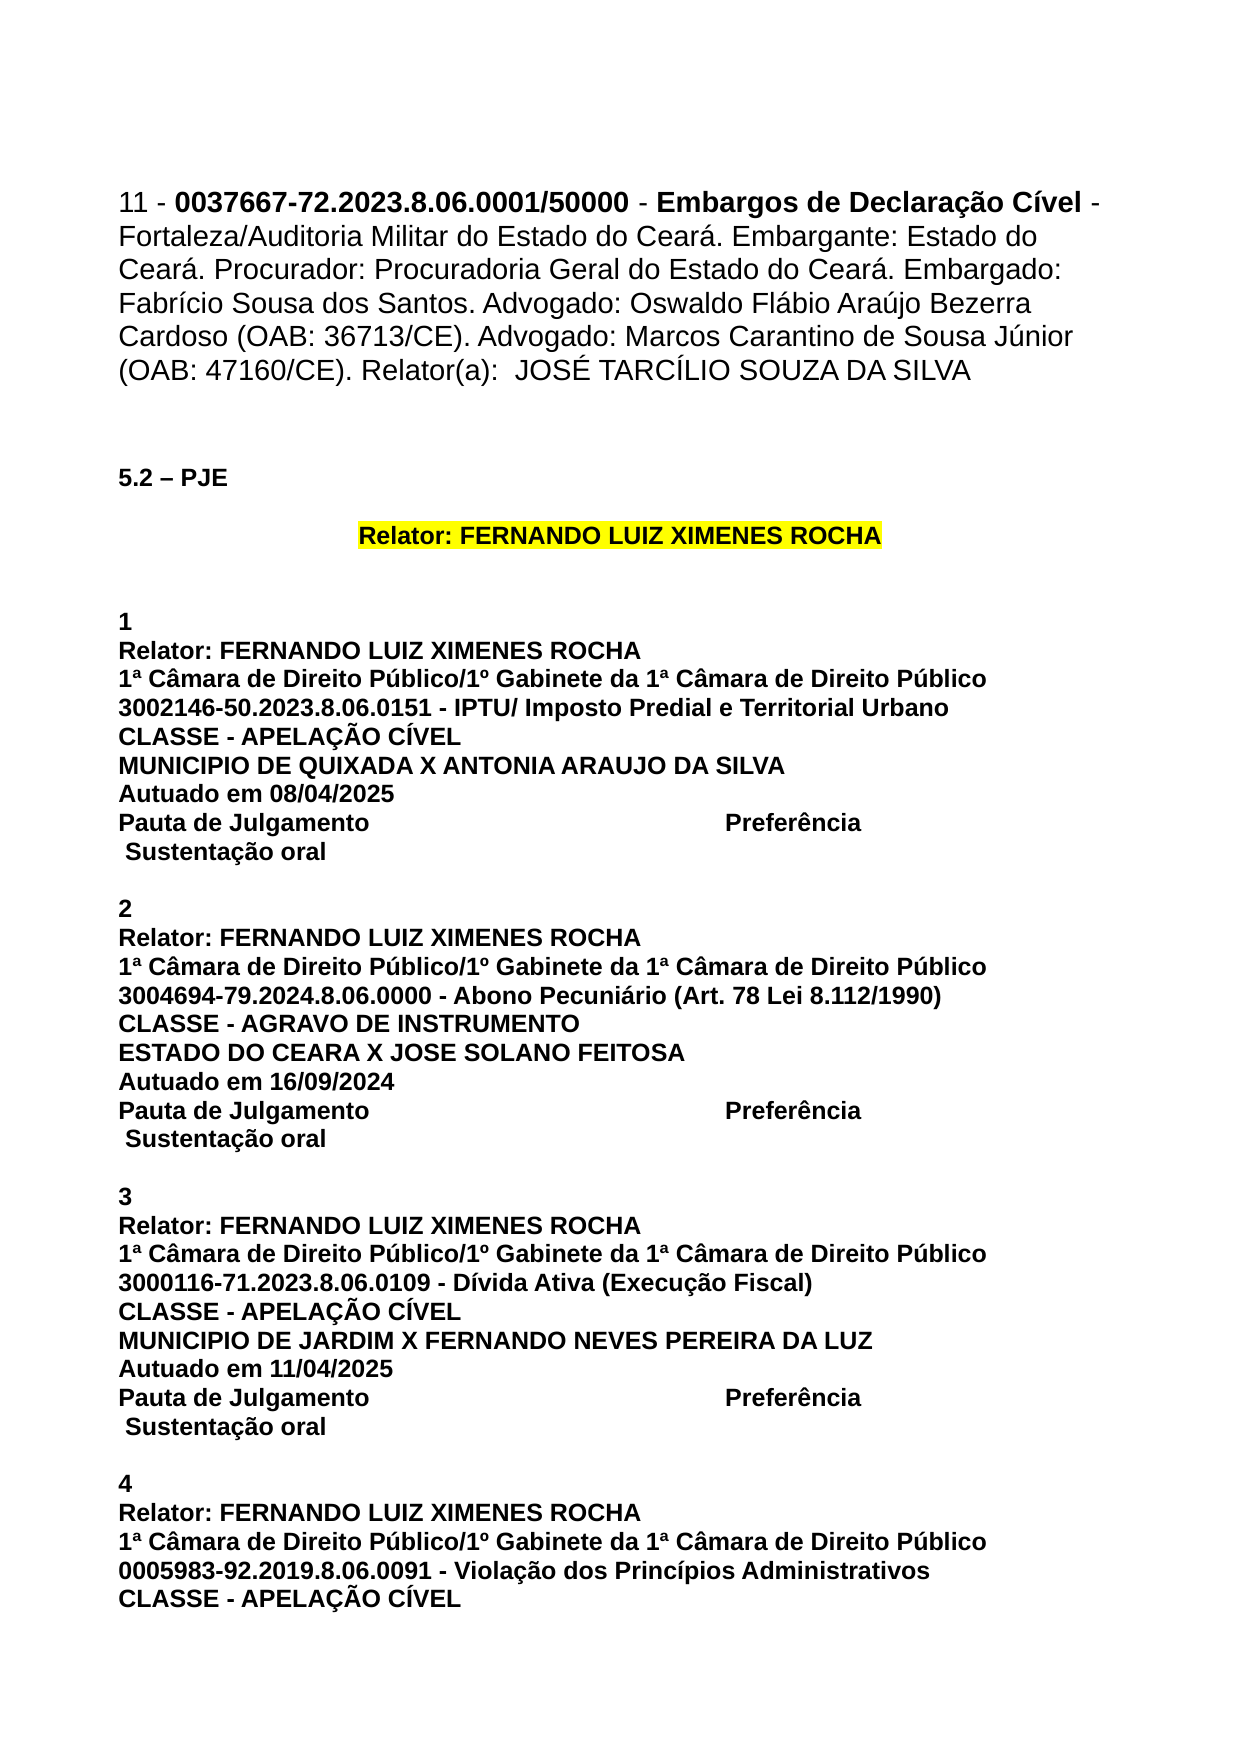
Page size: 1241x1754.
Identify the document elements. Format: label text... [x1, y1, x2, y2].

text Relator: FERNANDO LUIZ XIMENES ROCHA [118, 636, 1122, 664]
text CLASSE - APELAÇÃO CÍVEL [118, 1584, 1122, 1613]
text Relator: FERNANDO LUIZ XIMENES ROCHA [118, 1211, 1122, 1239]
text 3 [118, 1182, 1122, 1211]
text 1ª Câmara de Direito Público/1º Gabinete da 1ª Câmara de Direito Público [118, 1527, 1122, 1556]
text 3000116-71.2023.8.06.0109 - Dívida Ativa (Execução Fiscal) [118, 1268, 1122, 1297]
text Autuado em 16/09/2024 [118, 1067, 1122, 1096]
text Pauta de Julgamento Preferência [118, 808, 1122, 837]
text 4 [118, 1469, 1122, 1498]
text Relator: FERNANDO LUIZ XIMENES ROCHA [118, 1498, 1122, 1527]
text 1ª Câmara de Direito Público/1º Gabinete da 1ª Câmara de Direito Público [118, 952, 1122, 981]
text ESTADO DO CEARA X JOSE SOLANO FEITOSA [118, 1038, 1122, 1067]
text 0005983-92.2019.8.06.0091 - Violação dos Princípios Administrativos [118, 1556, 1122, 1584]
text MUNICIPIO DE JARDIM X FERNANDO NEVES PEREIRA DA LUZ [118, 1326, 1122, 1354]
text Sustentação oral [118, 837, 1122, 866]
text CLASSE - AGRAVO DE INSTRUMENTO [118, 1009, 1122, 1038]
text 2 [118, 894, 1122, 923]
text 3004694-79.2024.8.06.0000 - Abono Pecuniário (Art. 78 Lei 8.112/1990) [118, 981, 1122, 1009]
text 1ª Câmara de Direito Público/1º Gabinete da 1ª Câmara de Direito Público [118, 664, 1122, 693]
text Sustentação oral [118, 1412, 1122, 1441]
text Relator: FERNANDO LUIZ XIMENES ROCHA [118, 521, 1122, 549]
text 5.2 – PJE [118, 463, 1122, 492]
text 11 - 0037667-72.2023.8.06.0001/50000 - Embargos de Declaração Cível - Fortaleza/Auditoria Militar do Estado do Ceará. Embargante: Estado do Ceará. Procurador: Procuradoria Geral do Estado do Ceará. Embargado: Fabrício Sousa dos Santos. Advogado: Oswaldo Flábio Araújo Bezerra Cardoso (OAB: 36713/CE). Advogado: Marcos Carantino de Sousa Júnior (OAB: 47160/CE). Relator(a): JOSÉ TARCÍLIO SOUZA DA SILVA [118, 185, 1122, 386]
text Pauta de Julgamento Preferência [118, 1096, 1122, 1124]
text CLASSE - APELAÇÃO CÍVEL [118, 1297, 1122, 1326]
text Autuado em 08/04/2025 [118, 779, 1122, 808]
text 3002146-50.2023.8.06.0151 - IPTU/ Imposto Predial e Territorial Urbano [118, 693, 1122, 722]
text Pauta de Julgamento Preferência [118, 1383, 1122, 1412]
text 1ª Câmara de Direito Público/1º Gabinete da 1ª Câmara de Direito Público [118, 1239, 1122, 1268]
text MUNICIPIO DE QUIXADA X ANTONIA ARAUJO DA SILVA [118, 751, 1122, 779]
text CLASSE - APELAÇÃO CÍVEL [118, 722, 1122, 751]
text Sustentação oral [118, 1124, 1122, 1153]
text 1 [118, 607, 1122, 636]
text Autuado em 11/04/2025 [118, 1354, 1122, 1383]
text Relator: FERNANDO LUIZ XIMENES ROCHA [118, 923, 1122, 952]
